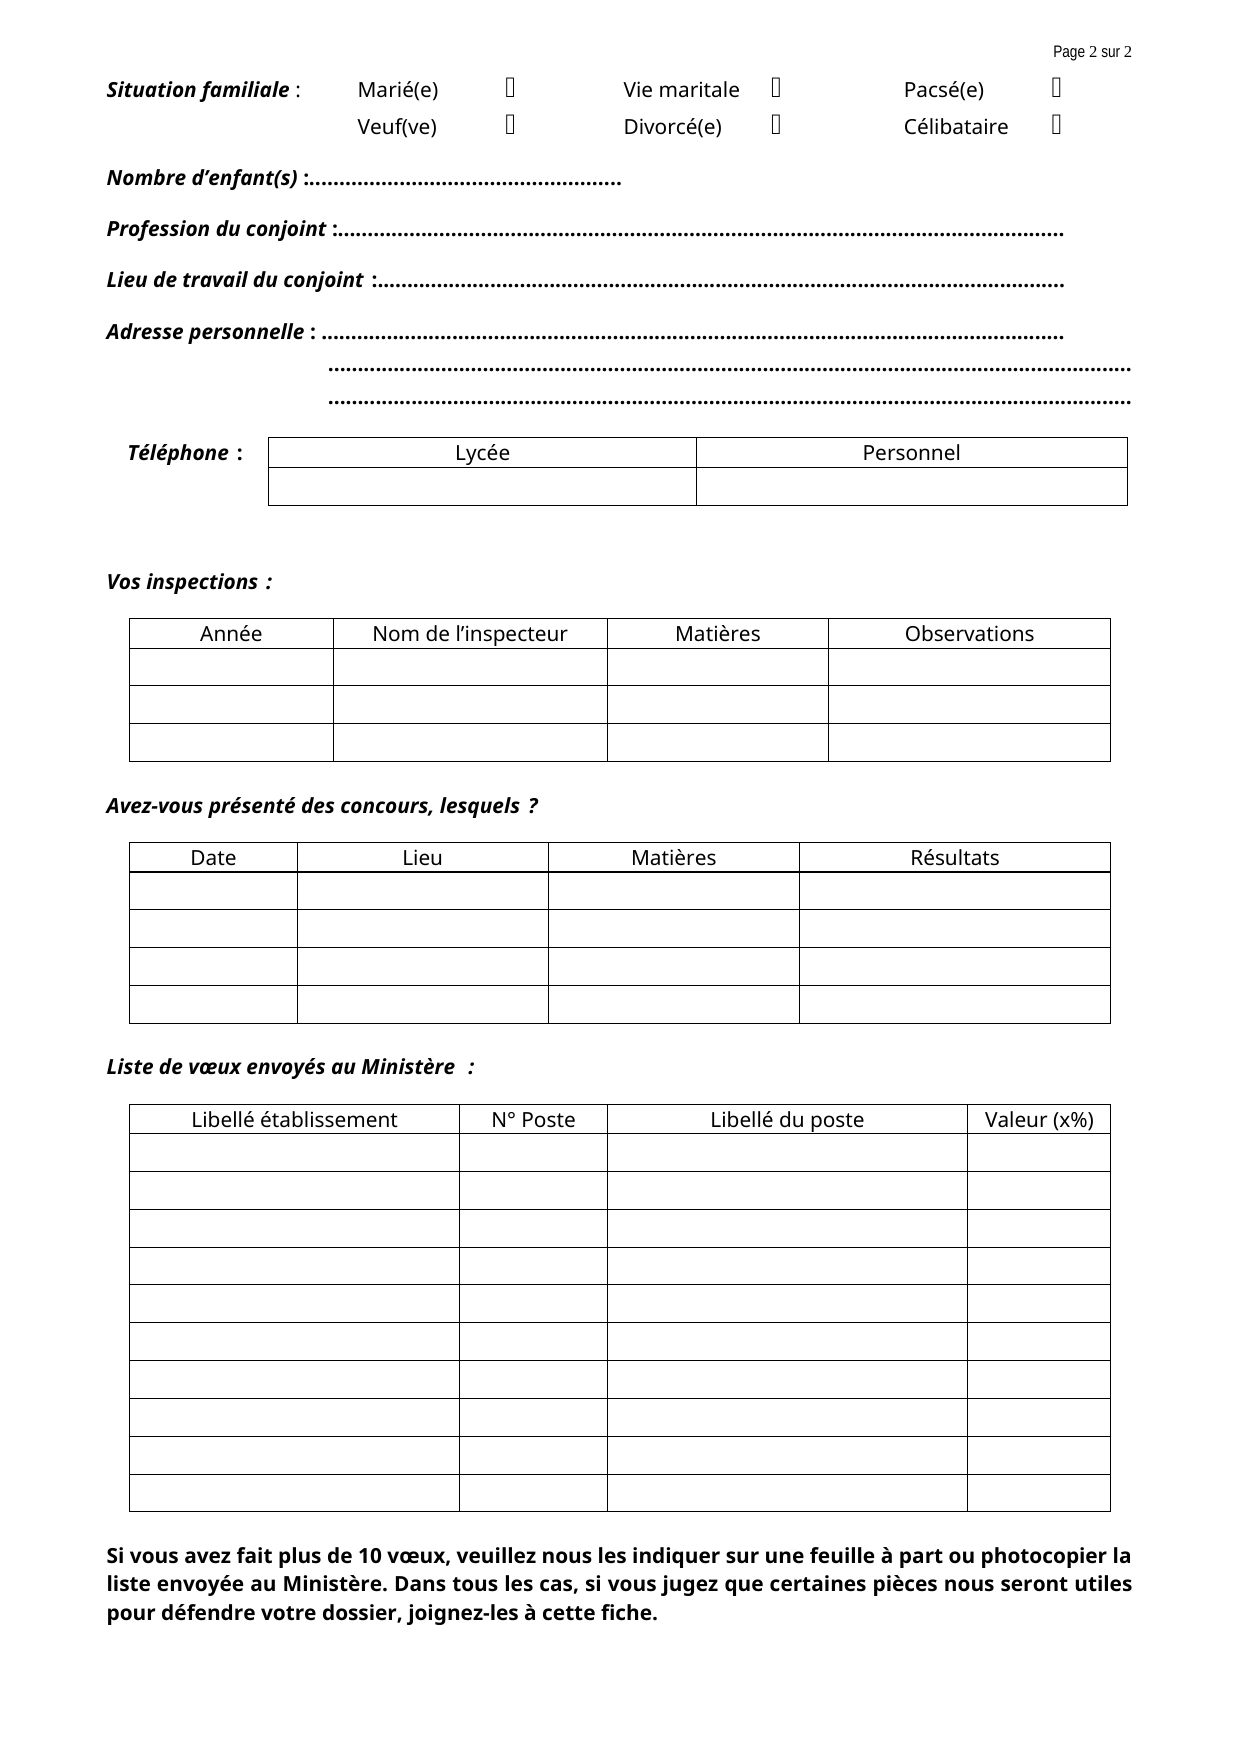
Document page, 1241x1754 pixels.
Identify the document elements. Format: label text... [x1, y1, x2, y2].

text Liste de vœux envoyés au Ministère : [106, 1052, 1134, 1081]
table_header N° Poste [460, 1105, 607, 1133]
table_cell [608, 649, 828, 685]
table_cell [269, 468, 696, 504]
table_cell [130, 1172, 459, 1209]
table_cell [608, 1437, 967, 1473]
table_cell [130, 1210, 459, 1247]
table_cell [460, 1323, 607, 1360]
table_cell [829, 649, 1110, 685]
table_header Année [130, 619, 333, 648]
table_header Lycée [269, 438, 696, 467]
table_header Libellé établissement [130, 1105, 459, 1133]
table_header Téléphone : [120, 437, 268, 504]
table_cell [130, 686, 333, 723]
table_cell [130, 724, 333, 761]
table_cell [460, 1134, 607, 1171]
table_cell [334, 686, 607, 723]
text Profession du conjoint : [106, 214, 1134, 243]
table_cell [130, 1437, 459, 1473]
table_cell [608, 1475, 967, 1511]
text Veuf(ve)  Divorcé(e)  Célibataire  [106, 112, 1134, 141]
table_cell [130, 910, 297, 947]
table_cell [608, 1285, 967, 1322]
text Adresse personnelle : [106, 317, 1134, 345]
table_cell [968, 1248, 1110, 1284]
table_cell [334, 649, 607, 685]
table_cell [549, 873, 799, 909]
table_cell [968, 1172, 1110, 1209]
table_cell [697, 468, 1127, 504]
table_cell [549, 986, 799, 1023]
table_cell [460, 1285, 607, 1322]
table_cell [968, 1475, 1110, 1511]
table_cell [608, 1210, 967, 1247]
table_header Lieu [298, 843, 548, 871]
table_cell [298, 948, 548, 985]
table_cell [130, 1134, 459, 1171]
table_cell [608, 1399, 967, 1436]
table_cell [460, 1361, 607, 1398]
table_cell [968, 1437, 1110, 1473]
text Nombre d’enfant(s) : [106, 163, 1134, 192]
table_header Résultats [800, 843, 1110, 871]
table_cell [968, 1285, 1110, 1322]
table_cell [130, 948, 297, 985]
table_cell [460, 1399, 607, 1436]
table_cell [968, 1361, 1110, 1398]
table_header Matières [608, 619, 828, 648]
table_cell [460, 1437, 607, 1473]
text Lieu de travail du conjoint : [106, 266, 1134, 294]
text Avez-vous présenté des concours, lesquels ? [106, 791, 1134, 819]
table_cell [800, 873, 1110, 909]
table_cell [608, 1134, 967, 1171]
table_cell [130, 1323, 459, 1360]
table_cell [549, 910, 799, 947]
table_cell [130, 1399, 459, 1436]
table_cell [800, 986, 1110, 1023]
table_cell [460, 1475, 607, 1511]
table_cell [460, 1172, 607, 1209]
text Vos inspections : [106, 567, 1134, 595]
table_cell [829, 724, 1110, 761]
table_cell [130, 1361, 459, 1398]
table_cell [130, 986, 297, 1023]
text Si vous avez fait plus de 10 vœux, veuillez nous les indiquer sur une feuille à part ou photocopier la liste envoyée au Ministère. Dans tous les cas, si vous jugez que certaines pièces nous seront utiles pour défendre votre dossier, joignez-les à cette fiche. [106, 1541, 1134, 1626]
table_cell [460, 1248, 607, 1284]
table_cell [298, 873, 548, 909]
table_cell [968, 1134, 1110, 1171]
table_cell [968, 1210, 1110, 1247]
table_header Observations [829, 619, 1110, 648]
table_cell [608, 1172, 967, 1209]
table_cell [130, 1475, 459, 1511]
table_cell [130, 1285, 459, 1322]
table_cell [298, 986, 548, 1023]
table_cell [608, 724, 828, 761]
table_cell [549, 948, 799, 985]
table_cell [608, 1248, 967, 1284]
table_cell [829, 686, 1110, 723]
table_cell [130, 649, 333, 685]
table_header Valeur (x%) [968, 1105, 1110, 1133]
text Situation familiale : Marié(e)  Vie maritale  Pacsé(e)  [106, 75, 1134, 104]
table_cell [608, 1323, 967, 1360]
table_header Personnel [697, 438, 1127, 467]
table_cell [130, 1248, 459, 1284]
table_cell [800, 948, 1110, 985]
table_cell [800, 910, 1110, 947]
table_cell [968, 1399, 1110, 1436]
table_cell [334, 724, 607, 761]
table_header Matières [549, 843, 799, 871]
table_header Libellé du poste [608, 1105, 967, 1133]
table_cell [608, 1361, 967, 1398]
table_cell [608, 686, 828, 723]
table_cell [968, 1323, 1110, 1360]
table_header Nom de l’inspecteur [334, 619, 607, 648]
table_cell [460, 1210, 607, 1247]
table_header Date [130, 843, 297, 871]
table_cell [130, 873, 297, 909]
table_cell [298, 910, 548, 947]
